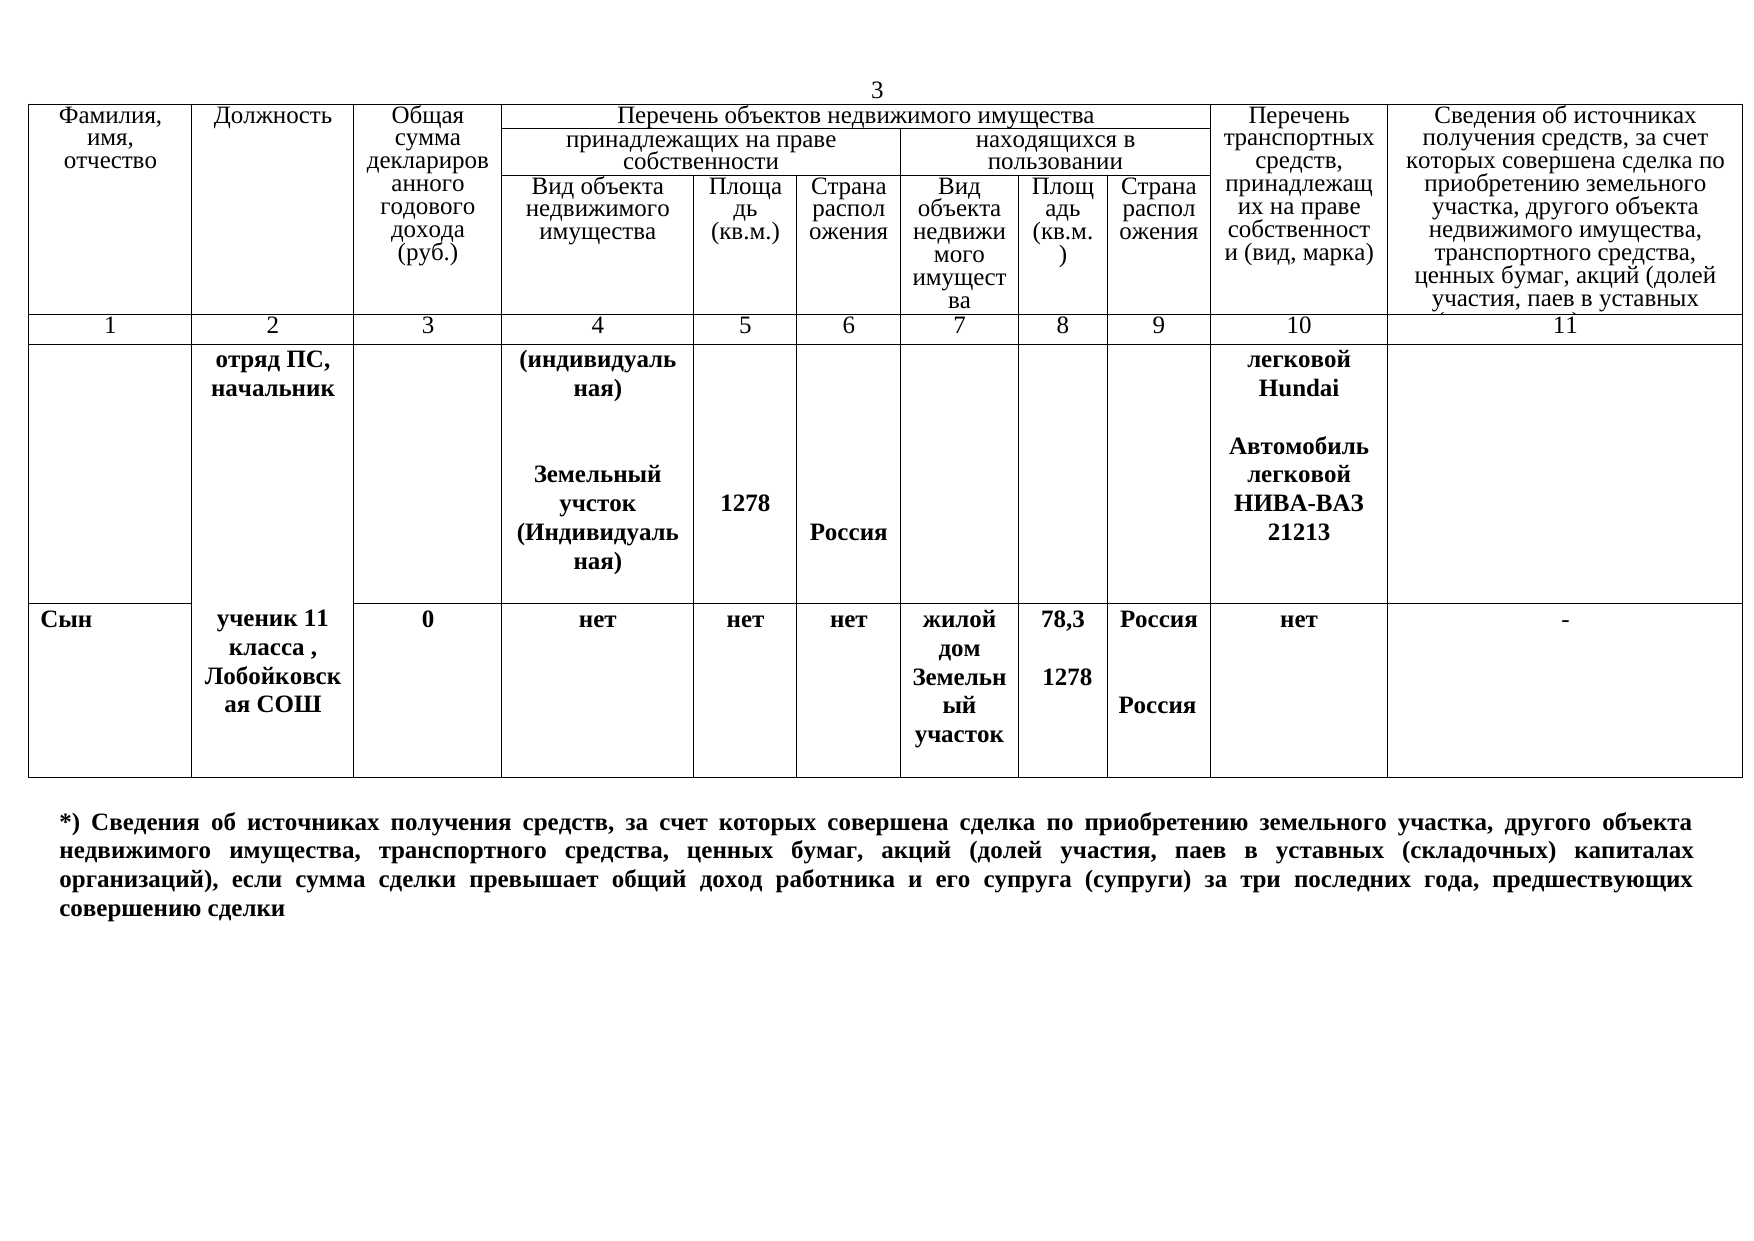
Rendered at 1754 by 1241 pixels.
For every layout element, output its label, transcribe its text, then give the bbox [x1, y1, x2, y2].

table_cell - [1388, 604, 1742, 777]
table_cell принадлежащих на праве собственности [502, 129, 900, 175]
table_cell Площадь (кв.м.) [694, 176, 796, 314]
table_cell [29, 345, 191, 603]
table_cell легковой Hundai Автомобиль легковой НИВА-ВАЗ 21213 [1211, 345, 1387, 603]
table_cell Страна расположения [797, 176, 900, 314]
table_cell 5 [694, 315, 796, 343]
table_cell 612697,24 [354, 345, 501, 603]
table_cell нет [502, 604, 693, 777]
table_header Сведения об источниках получения средств, за счет которых совершена сделка по приобретению земельного участка, другого объекта недвижимого имущества, транспортного средства, ценных бумаг, акций (долей участия, паев в уставных (складочных) капиталах организаций)* [1388, 105, 1742, 314]
table_cell Площадь (кв.м.) [1019, 176, 1107, 314]
table_cell (индивидуальная) Земельный учсток (Индивидуальная) [502, 345, 693, 603]
table_cell 2 [192, 315, 353, 343]
table_cell Россия Россия [1108, 604, 1210, 777]
table_cell отряд ПС, начальник ученик 11 класса , Лобойковская СОШ [192, 345, 353, 777]
table_header Фамилия, имя, отчество [29, 105, 191, 314]
table_cell 8 [1019, 315, 1107, 343]
table_cell 0 [354, 604, 501, 777]
table_cell [1108, 345, 1210, 603]
table_cell 7 [901, 315, 1018, 343]
table_header Должность [192, 105, 353, 314]
table_cell [1019, 345, 1107, 603]
table_cell жилой дом Земельный участок [901, 604, 1018, 777]
table_header Общая сумма декларированного годового дохода (руб.) [354, 105, 501, 314]
table_cell 1278 [694, 345, 796, 603]
table_cell 78,3 1278 [1019, 604, 1107, 777]
table_cell 10 [1211, 315, 1387, 343]
table_cell Россия [797, 345, 900, 603]
table_cell 4 [502, 315, 693, 343]
table_cell Сын [29, 604, 191, 777]
table_cell нет [797, 604, 900, 777]
table_cell 6 [797, 315, 900, 343]
table_cell нет [1211, 604, 1387, 777]
table_cell Страна расположения [1108, 176, 1210, 314]
table_cell находящихся в пользовании [901, 129, 1210, 175]
table_cell 11 [1388, 315, 1742, 343]
table_cell 1 [29, 315, 191, 343]
table_cell 9 [1108, 315, 1210, 343]
table_cell [901, 345, 1018, 603]
table_cell нет [694, 604, 796, 777]
table_cell Вид объекта недвижимого имущества [502, 176, 693, 314]
table_cell 3 [354, 315, 501, 343]
table_cell - [1388, 345, 1742, 603]
table_header Перечень объектов недвижимого имущества [502, 105, 1210, 128]
table_cell Вид объекта недвижимого имущества [901, 176, 1018, 314]
table_header Перечень транспортных средств, принадлежащих на праве собственности (вид, марка) [1211, 105, 1387, 314]
text *) Сведения об источниках получения средств, за счет которых совершена сделка по приобретению земельного участка, другого объекта недвижимого имущества, транспортного средства, ценных бумаг, акций (долей участия, паев в уставных (складочных) капиталах организаций), если сумма сделки превышает общий доход работника и его супруга (супруги) за три последних года, предшествующих совершению сделки [59, 807, 1695, 922]
